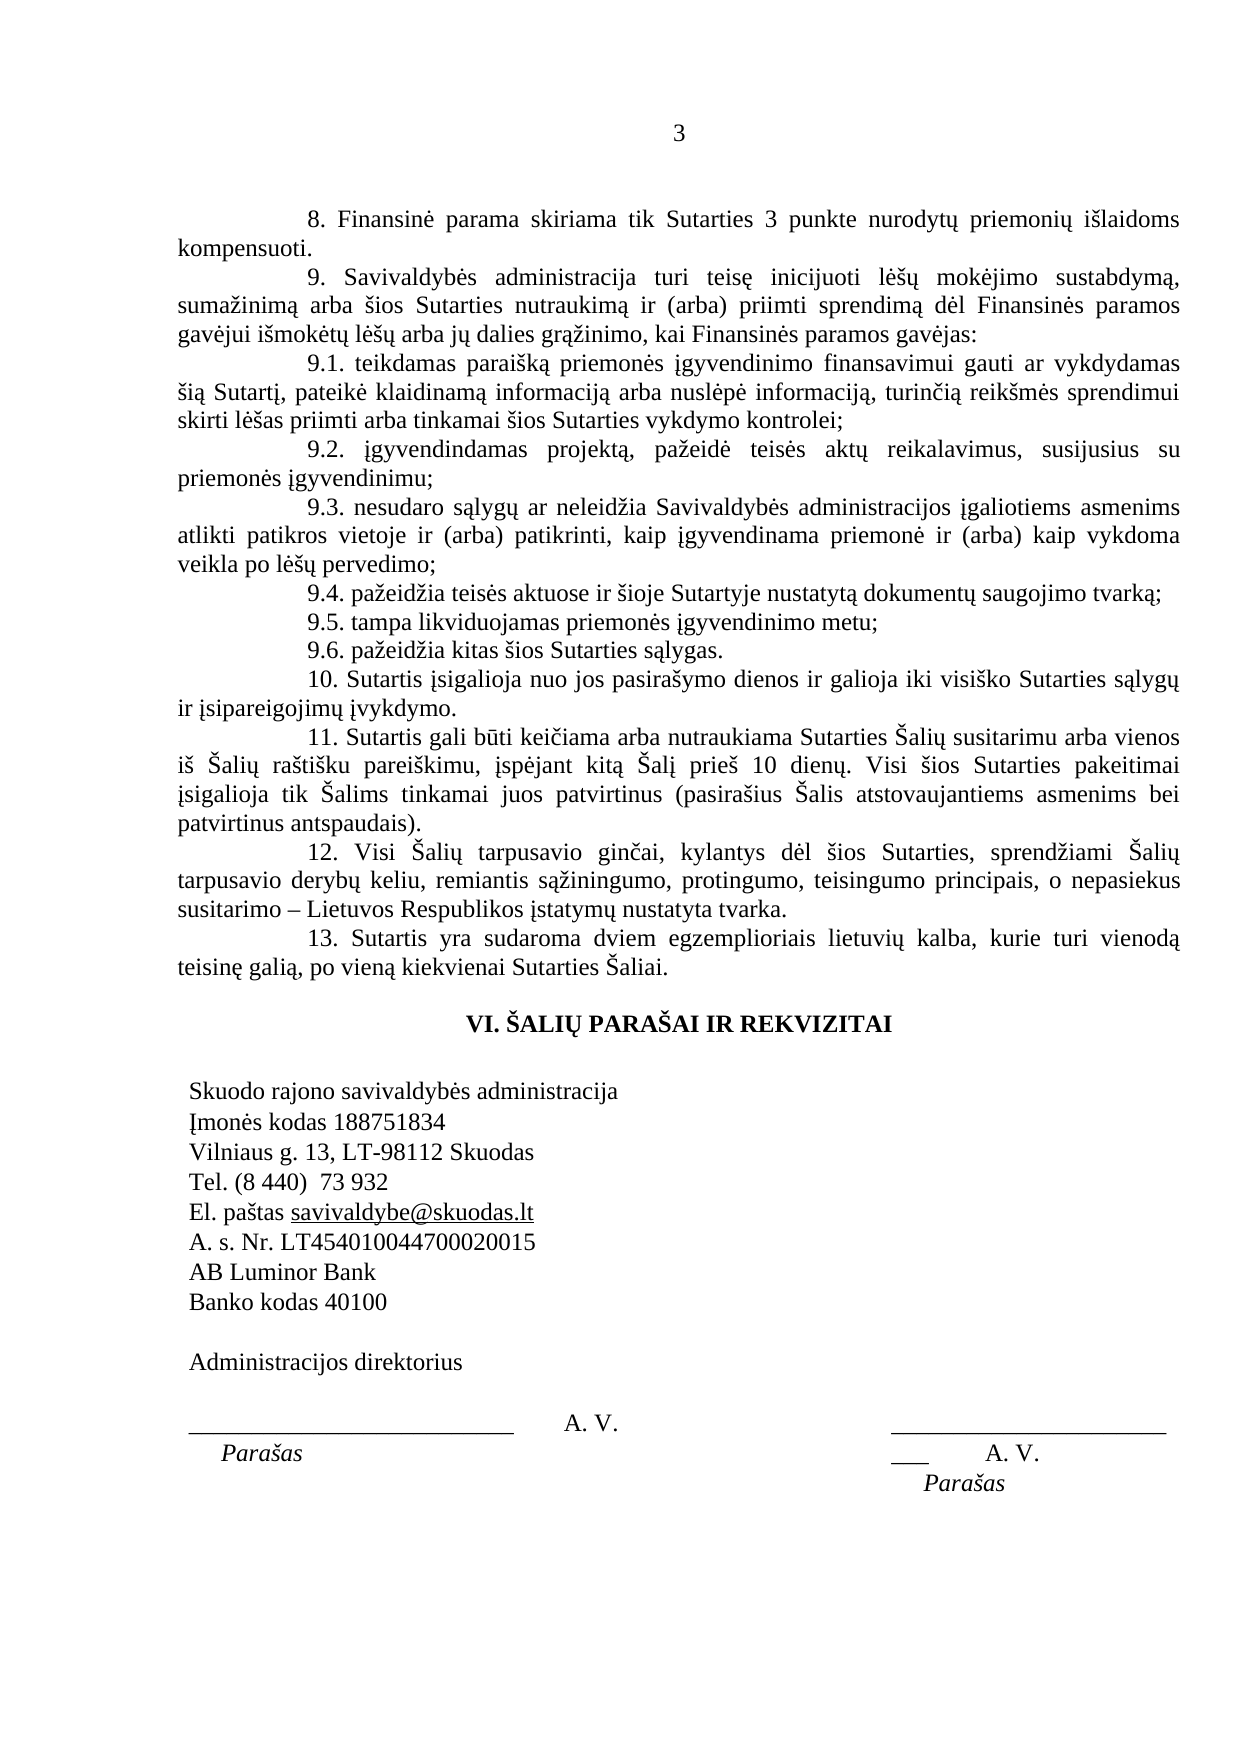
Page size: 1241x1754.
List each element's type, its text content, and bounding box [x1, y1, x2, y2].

table_cell [880, 1528, 1181, 1558]
text VI. ŠALIŲ PARAŠAI IR REKVIZITAI [177, 1009, 1181, 1038]
text 9.5. tampa likviduojamas priemonės įgyvendinimo metu; [177, 607, 1181, 636]
text 9.4. pažeidžia teisės aktuose ir šioje Sutartyje nustatytą dokumentų saugojimo tvarką; [177, 578, 1181, 607]
text 9. Savivaldybės administracija turi teisę inicijuoti lėšų mokėjimo sustabdymą, sumažinimą arba šios Sutarties nutraukimą ir (arba) priimti sprendimą dėl Finansinės paramos gavėjui išmokėtų lėšų arba jų dalies grąžinimo, kai Finansinės paramos gavėjas: [177, 262, 1181, 348]
text 9.2. įgyvendindamas projektą, pažeidė teisės aktų reikalavimus, susijusius su priemonės įgyvendinimu; [177, 434, 1181, 492]
text 9.1. teikdamas paraišką priemonės įgyvendinimo finansavimui gauti ar vykdydamas šią Sutartį, pateikė klaidinamą informaciją arba nuslėpė informaciją, turinčią reikšmės sprendimui skirti lėšas priimti arba tinkamai šios Sutarties vykdymo kontrolei; [177, 348, 1181, 434]
table_header _________________________ A. V. Parašas [880, 1076, 1181, 1528]
text 9.6. pažeidžia kitas šios Sutarties sąlygas. [177, 636, 1181, 664]
text 8. Finansinė parama skiriama tik Sutarties 3 punkte nurodytų priemonių išlaidoms kompensuoti. [177, 204, 1181, 262]
text 10. Sutartis įsigalioja nuo jos pasirašymo dienos ir galioja iki visiško Sutarties sąlygų ir įsipareigojimų įvykdymo. [177, 664, 1181, 722]
table_header Skuodo rajono savivaldybės administracija Įmonės kodas 188751834 Vilniaus g. 13, LT-98112 Skuodas Tel. (8 440) 73 932 El. paštas savivaldybe@skuodas.lt A. s. Nr. LT454010044700020015 AB Luminor Bank Banko kodas 40100 Administracijos direktorius __________________________ A. V. Parašas [177, 1076, 880, 1528]
table_cell [177, 1528, 880, 1558]
text 11. Sutartis gali būti keičiama arba nutraukiama Sutarties Šalių susitarimu arba vienos iš Šalių raštišku pareiškimu, įspėjant kitą Šalį prieš 10 dienų. Visi šios Sutarties pakeitimai įsigalioja tik Šalims tinkamai juos patvirtinus (pasirašius Šalis atstovaujantiems asmenims bei patvirtinus antspaudais). [177, 722, 1181, 837]
text 12. Visi Šalių tarpusavio ginčai, kylantys dėl šios Sutarties, sprendžiami Šalių tarpusavio derybų keliu, remiantis sąžiningumo, protingumo, teisingumo principais, o nepasiekus susitarimo – Lietuvos Respublikos įstatymų nustatyta tvarka. [177, 837, 1181, 923]
text 13. Sutartis yra sudaroma dviem egzemplioriais lietuvių kalba, kurie turi vienodą teisinę galią, po vieną kiekvienai Sutarties Šaliai. [177, 923, 1181, 981]
text 9.3. nesudaro sąlygų ar neleidžia Savivaldybės administracijos įgaliotiems asmenims atlikti patikros vietoje ir (arba) patikrinti, kaip įgyvendinama priemonė ir (arba) kaip vykdoma veikla po lėšų pervedimo; [177, 492, 1181, 578]
